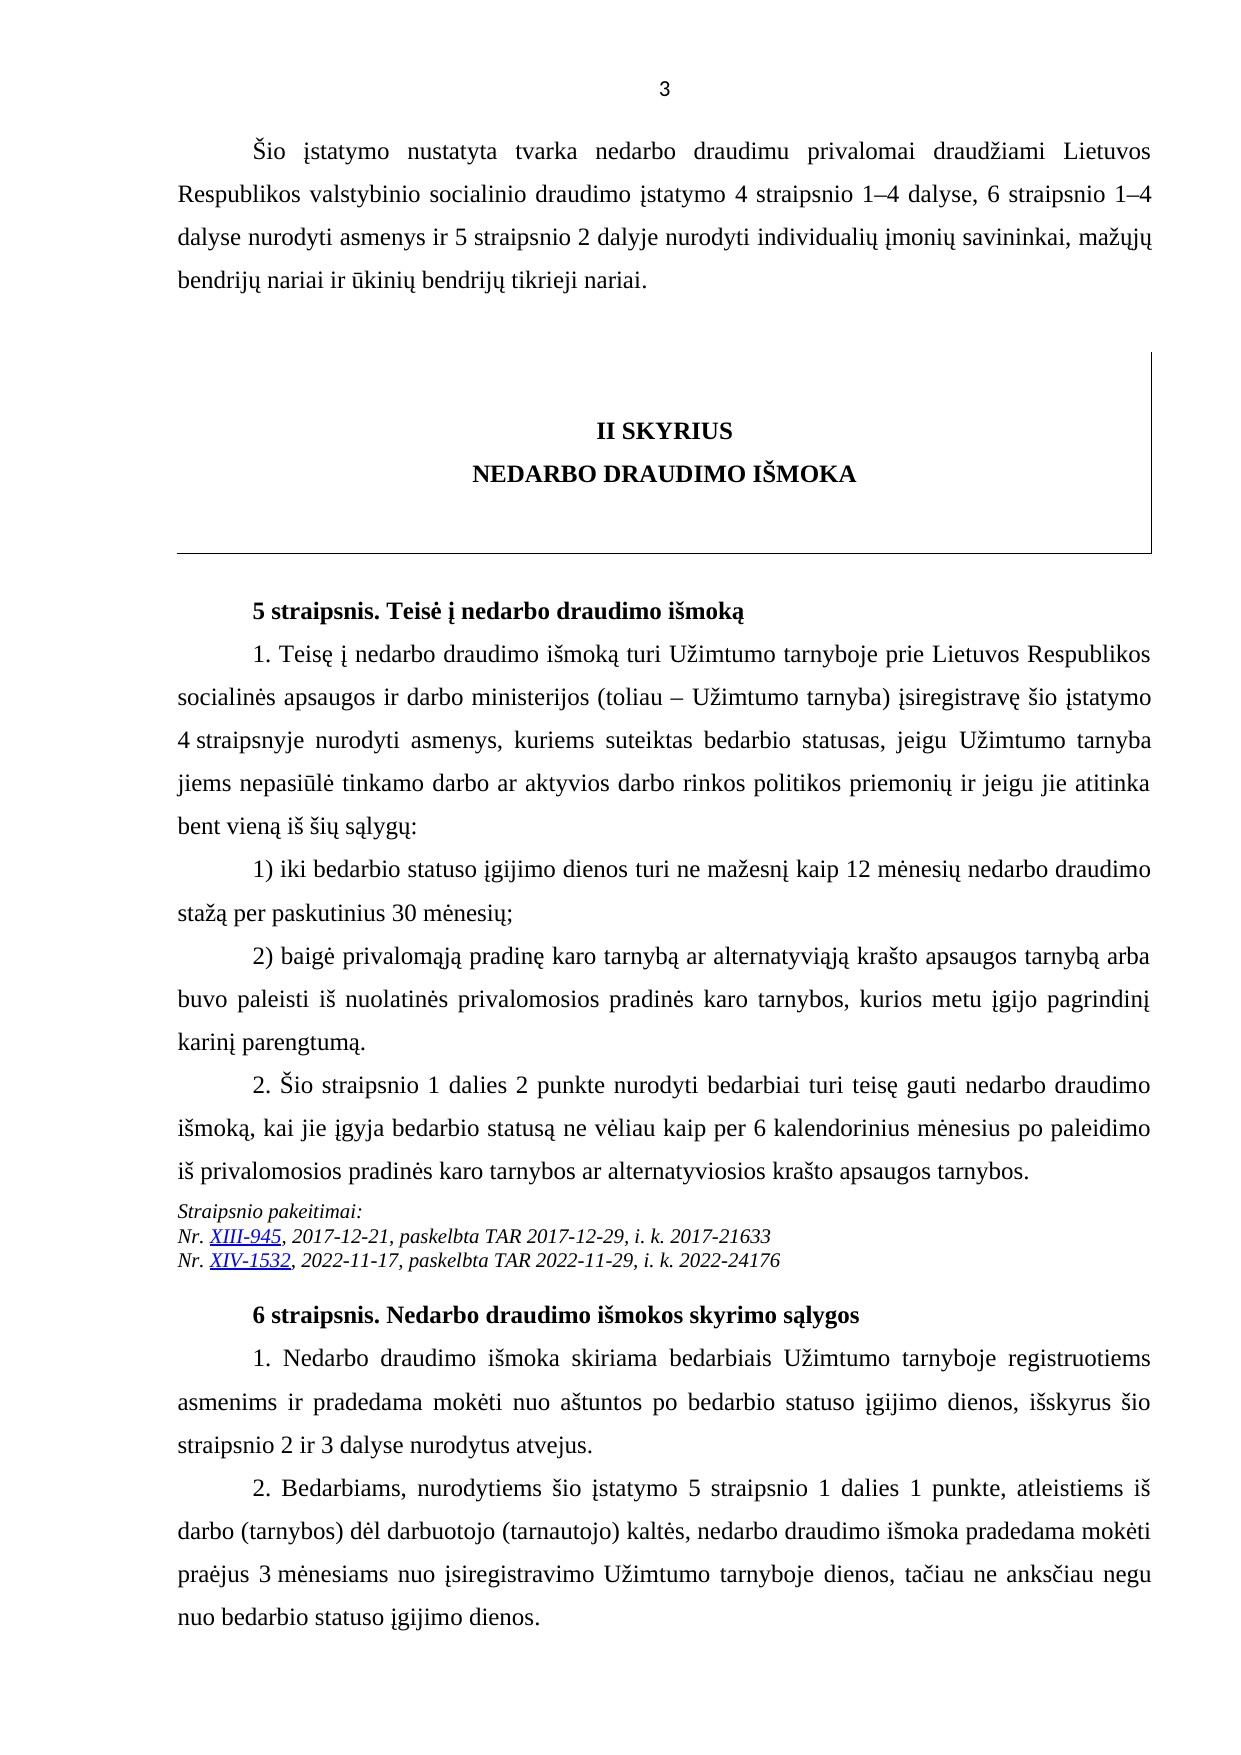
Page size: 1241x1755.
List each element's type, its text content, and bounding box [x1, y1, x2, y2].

text 6 straipsnis. Nedarbo draudimo išmokos skyrimo sąlygos [177, 1300, 1152, 1329]
text 2) baigė privalomąją pradinę karo tarnybą ar alternatyviąją krašto apsaugos tarnybą arba buvo paleisti iš nuolatinės privalomosios pradinės karo tarnybos, kurios metu įgijo pagrindinį karinį parengtumą. [177, 941, 1152, 1056]
text 1. Nedarbo draudimo išmoka skiriama bedarbiais Užimtumo tarnyboje registruotiems asmenims ir pradedama mokėti nuo aštuntos po bedarbio statuso įgijimo dienos, išskyrus šio straipsnio 2 ir 3 dalyse nurodytus atvejus. [177, 1343, 1152, 1458]
text Straipsnio pakeitimai: [177, 1199, 1152, 1223]
text Nr. XIII-945, 2017-12-21, paskelbta TAR 2017-12-29, i. k. 2017-21633 [177, 1223, 1152, 1248]
text 2. Šio straipsnio 1 dalies 2 punkte nurodyti bedarbiai turi teisę gauti nedarbo draudimo išmoką, kai jie įgyja bedarbio statusą ne vėliau kaip per 6 kalendorinius mėnesius po paleidimo iš privalomosios pradinės karo tarnybos ar alternatyviosios krašto apsaugos tarnybos. [177, 1070, 1152, 1185]
text II SKYRIUS [177, 352, 1151, 395]
text 2. Bedarbiams, nurodytiems šio įstatymo 5 straipsnio 1 dalies 1 punkte, atleistiems iš darbo (tarnybos) dėl darbuotojo (tarnautojo) kaltės, nedarbo draudimo išmoka pradedama mokėti praėjus 3 mėnesiams nuo įsiregistravimo Užimtumo tarnyboje dienos, tačiau ne anksčiau negu nuo bedarbio statuso įgijimo dienos. [177, 1473, 1152, 1631]
text 1) iki bedarbio statuso įgijimo dienos turi ne mažesnį kaip 12 mėnesių nedarbo draudimo stažą per paskutinius 30 mėnesių; [177, 854, 1152, 926]
text 1. Teisę į nedarbo draudimo išmoką turi Užimtumo tarnyboje prie Lietuvos Respublikos socialinės apsaugos ir darbo ministerijos (toliau – Užimtumo tarnyba) įsiregistravę šio įstatymo 4 straipsnyje nurodyti asmenys, kuriems suteiktas bedarbio statusas, jeigu Užimtumo tarnyba jiems nepasiūlė tinkamo darbo ar aktyvios darbo rinkos politikos priemonių ir jeigu jie atitinka bent vieną iš šių sąlygų: [177, 639, 1152, 840]
text Nr. XIV-1532, 2022-11-17, paskelbta TAR 2022-11-29, i. k. 2022-24176 [177, 1248, 1152, 1272]
text 5 straipsnis. Teisė į nedarbo draudimo išmoką [177, 596, 1152, 624]
text Šio įstatymo nustatyta tvarka nedarbo draudimu privalomai draudžiami Lietuvos Respublikos valstybinio socialinio draudimo įstatymo 4 straipsnio 1–4 dalyse, 6 straipsnio 1–4 dalyse nurodyti asmenys ir 5 straipsnio 2 dalyje nurodyti individualių įmonių savininkai, mažųjų bendrijų nariai ir ūkinių bendrijų tikrieji nariai. [177, 136, 1152, 294]
text NEDARBO DRAUDIMO IŠMOKA [177, 395, 1152, 553]
